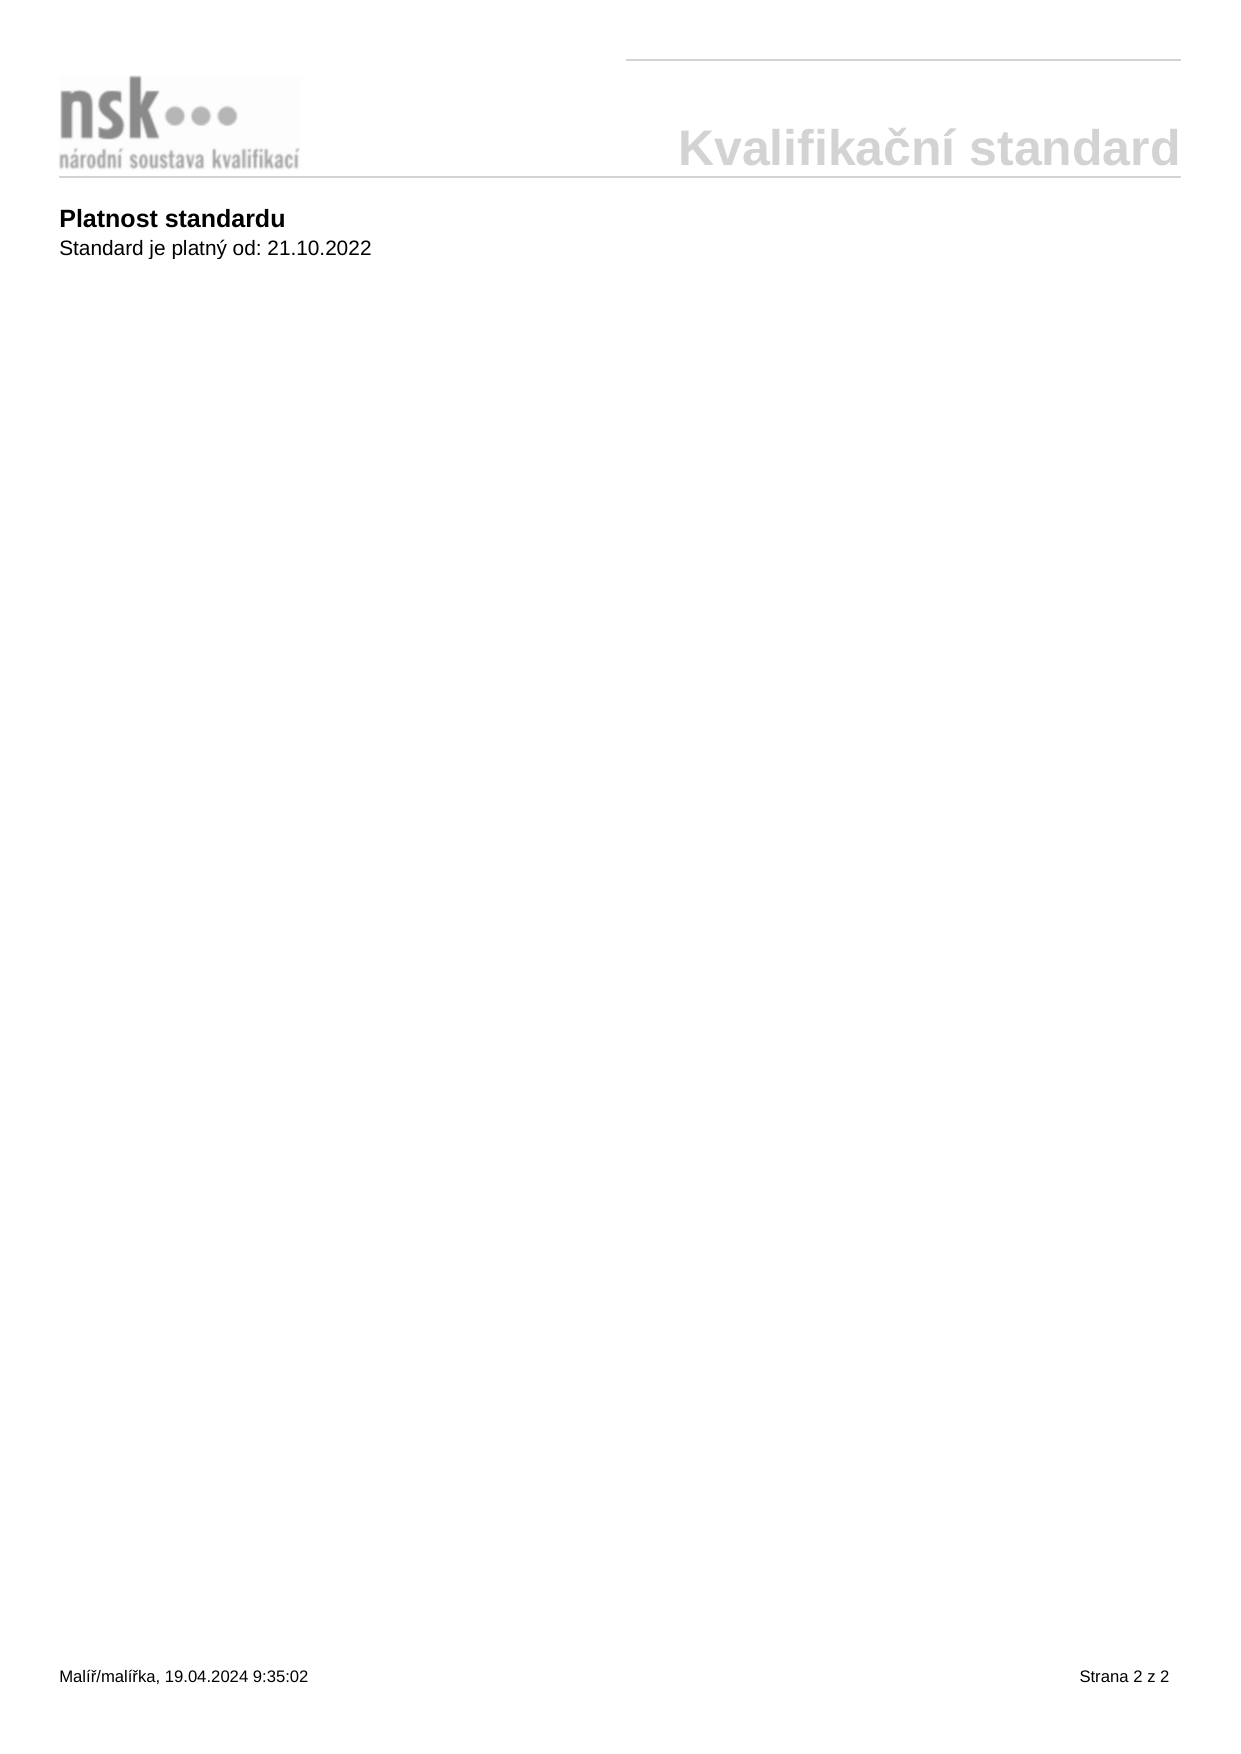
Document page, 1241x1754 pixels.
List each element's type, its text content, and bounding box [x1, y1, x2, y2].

table_cell [862, 259, 1093, 559]
table_cell [1093, 194, 1169, 200]
table_cell [1093, 559, 1169, 859]
table_cell [620, 259, 626, 559]
table_cell [1093, 859, 1169, 1159]
table_cell [1169, 194, 1181, 200]
table_cell [59, 859, 483, 1159]
table_cell [626, 259, 862, 559]
table_cell [862, 559, 1093, 859]
table_cell [620, 1159, 626, 1409]
table_cell [1169, 259, 1181, 559]
table_cell [626, 859, 862, 1159]
table_cell [626, 194, 862, 200]
table_cell [1169, 559, 1181, 859]
table_cell [1093, 1409, 1169, 1658]
table_cell [620, 559, 626, 859]
table_cell [484, 171, 620, 176]
table_cell Strana 2 z 2 [862, 1658, 1169, 1694]
table_cell [862, 859, 1093, 1159]
table_cell [59, 259, 483, 559]
table_cell [484, 194, 620, 200]
table_cell [620, 1409, 626, 1658]
table_cell [484, 559, 620, 859]
table_cell [1169, 859, 1181, 1159]
table_cell [862, 194, 1093, 200]
table_cell [59, 1159, 483, 1409]
table_cell [862, 1409, 1093, 1658]
table_cell [1169, 1658, 1181, 1694]
table_cell [1093, 259, 1169, 559]
table_cell Malíř/malířka, 19.04.2024 9:35:02 [59, 1658, 862, 1694]
table_cell [626, 1409, 862, 1658]
table_cell [1169, 1409, 1181, 1658]
table_cell Kvalifikační standard [626, 61, 1181, 176]
table_cell [620, 859, 626, 1159]
table_cell [626, 1159, 862, 1409]
table_cell Platnost standardu [59, 200, 1181, 236]
table_cell [59, 1409, 483, 1658]
table_cell [484, 1159, 620, 1409]
table_cell Standard je platný od: 21.10.2022 [59, 236, 1181, 259]
table_cell [484, 1409, 620, 1658]
table_cell [1169, 1159, 1181, 1409]
table_cell [862, 1159, 1093, 1409]
picture [58, 59, 621, 171]
table_cell [59, 171, 483, 176]
table_cell [59, 178, 1181, 194]
table_cell [59, 194, 483, 200]
table_cell [59, 559, 483, 859]
table_cell [621, 59, 626, 170]
table_cell [626, 559, 862, 859]
table_cell [1093, 1159, 1169, 1409]
table_cell [484, 259, 620, 559]
table_cell [484, 859, 620, 1159]
